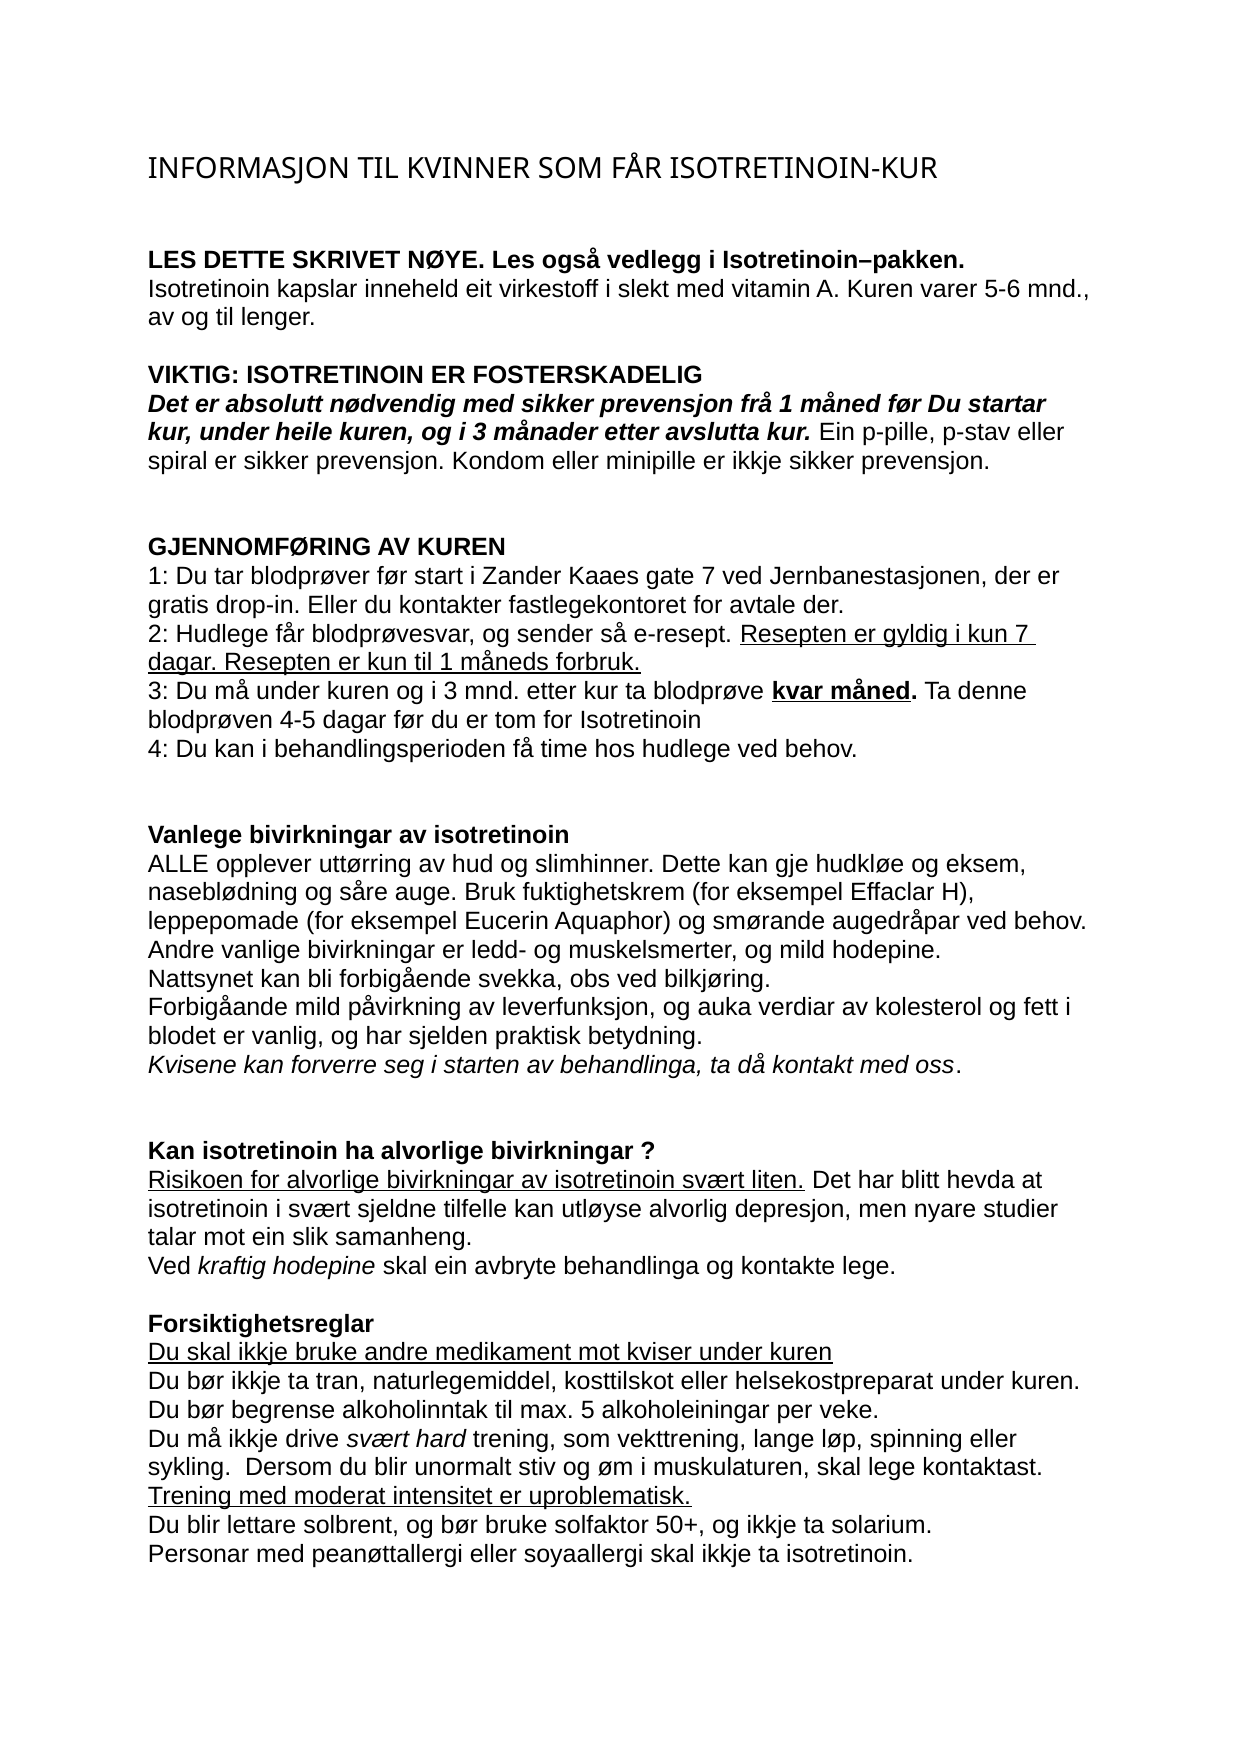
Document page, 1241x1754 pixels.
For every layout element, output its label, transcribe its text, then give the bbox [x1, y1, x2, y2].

text Nattsynet kan bli forbigående svekka, obs ved bilkjøring. [148, 963, 1093, 992]
text VIKTIG: ISOTRETINOIN ER FOSTERSKADELIG [148, 360, 1093, 388]
text LES DETTE SKRIVET NØYE. Les også vedlegg i Isotretinoin–pakken. [148, 245, 1093, 273]
text Andre vanlige bivirkningar er ledd- og muskelsmerter, og mild hodepine. [148, 935, 1093, 963]
text 1: Du tar blodprøver før start i Zander Kaaes gate 7 ved Jernbanestasjonen, der er gratis drop-in. Eller du kontakter fastlegekontoret for avtale der. [148, 561, 1093, 618]
text 2: Hudlege får blodprøvesvar, og sender så e-resept. Resepten er gyldig i kun 7 dagar. Resepten er kun til 1 måneds forbruk. [148, 618, 1093, 676]
text Forbigåande mild påvirkning av leverfunksjon, og auka verdiar av kolesterol og fett i blodet er vanlig, og har sjelden praktisk betydning. [148, 992, 1093, 1050]
text GJENNOMFØRING AV KUREN [148, 532, 1093, 561]
text Ved kraftig hodepine skal ein avbryte behandlinga og kontakte lege. [148, 1251, 1093, 1280]
text 4: Du kan i behandlingsperioden få time hos hudlege ved behov. [148, 733, 1093, 762]
text Du blir lettare solbrent, og bør bruke solfaktor 50+, og ikkje ta solarium. [148, 1510, 1093, 1538]
text INFORMASJON TIL KVINNER SOM FÅR ISOTRETINOIN-KUR [148, 148, 1093, 187]
text Kan isotretinoin ha alvorlige bivirkningar ? [148, 1136, 1093, 1165]
text Risikoen for alvorlige bivirkningar av isotretinoin svært liten. Det har blitt hevda at isotretinoin i svært sjeldne tilfelle kan utløyse alvorlig depresjon, men nyare studier talar mot ein slik samanheng. [148, 1165, 1093, 1251]
text Du skal ikkje bruke andre medikament mot kviser under kuren [148, 1337, 1093, 1366]
text Isotretinoin kapslar inneheld eit virkestoff i slekt med vitamin A. Kuren varer 5-6 mnd., av og til lenger. [148, 273, 1093, 331]
text Vanlege bivirkningar av isotretinoin [148, 820, 1093, 848]
text Personar med peanøttallergi eller soyaallergi skal ikkje ta isotretinoin. [148, 1538, 1093, 1567]
text 3: Du må under kuren og i 3 mnd. etter kur ta blodprøve kvar måned. Ta denne blodprøven 4-5 dagar før du er tom for Isotretinoin [148, 676, 1093, 733]
text Det er absolutt nødvendig med sikker prevensjon frå 1 måned før Du startar kur, under heile kuren, og i 3 månader etter avslutta kur. Ein p-pille, p-stav eller spiral er sikker prevensjon. Kondom eller minipille er ikkje sikker prevensjon. [148, 388, 1093, 475]
text Du bør ikkje ta tran, naturlegemiddel, kosttilskot eller helsekostpreparat under kuren. [148, 1366, 1093, 1395]
text Du bør begrense alkoholinntak til max. 5 alkoholeiningar per veke. [148, 1395, 1093, 1423]
text ALLE opplever uttørring av hud og slimhinner. Dette kan gje hudkløe og eksem, naseblødning og såre auge. Bruk fuktighetskrem (for eksempel Effaclar H), leppepomade (for eksempel Eucerin Aquaphor) og smørande augedråpar ved behov. [148, 848, 1093, 935]
text Du må ikkje drive svært hard trening, som vekttrening, lange løp, spinning eller sykling. Dersom du blir unormalt stiv og øm i muskulaturen, skal lege kontaktast. Trening med moderat intensitet er uproblematisk. [148, 1423, 1093, 1510]
text Kvisene kan forverre seg i starten av behandlinga, ta då kontakt med oss. [148, 1050, 1093, 1078]
text Forsiktighetsreglar [148, 1308, 1093, 1337]
